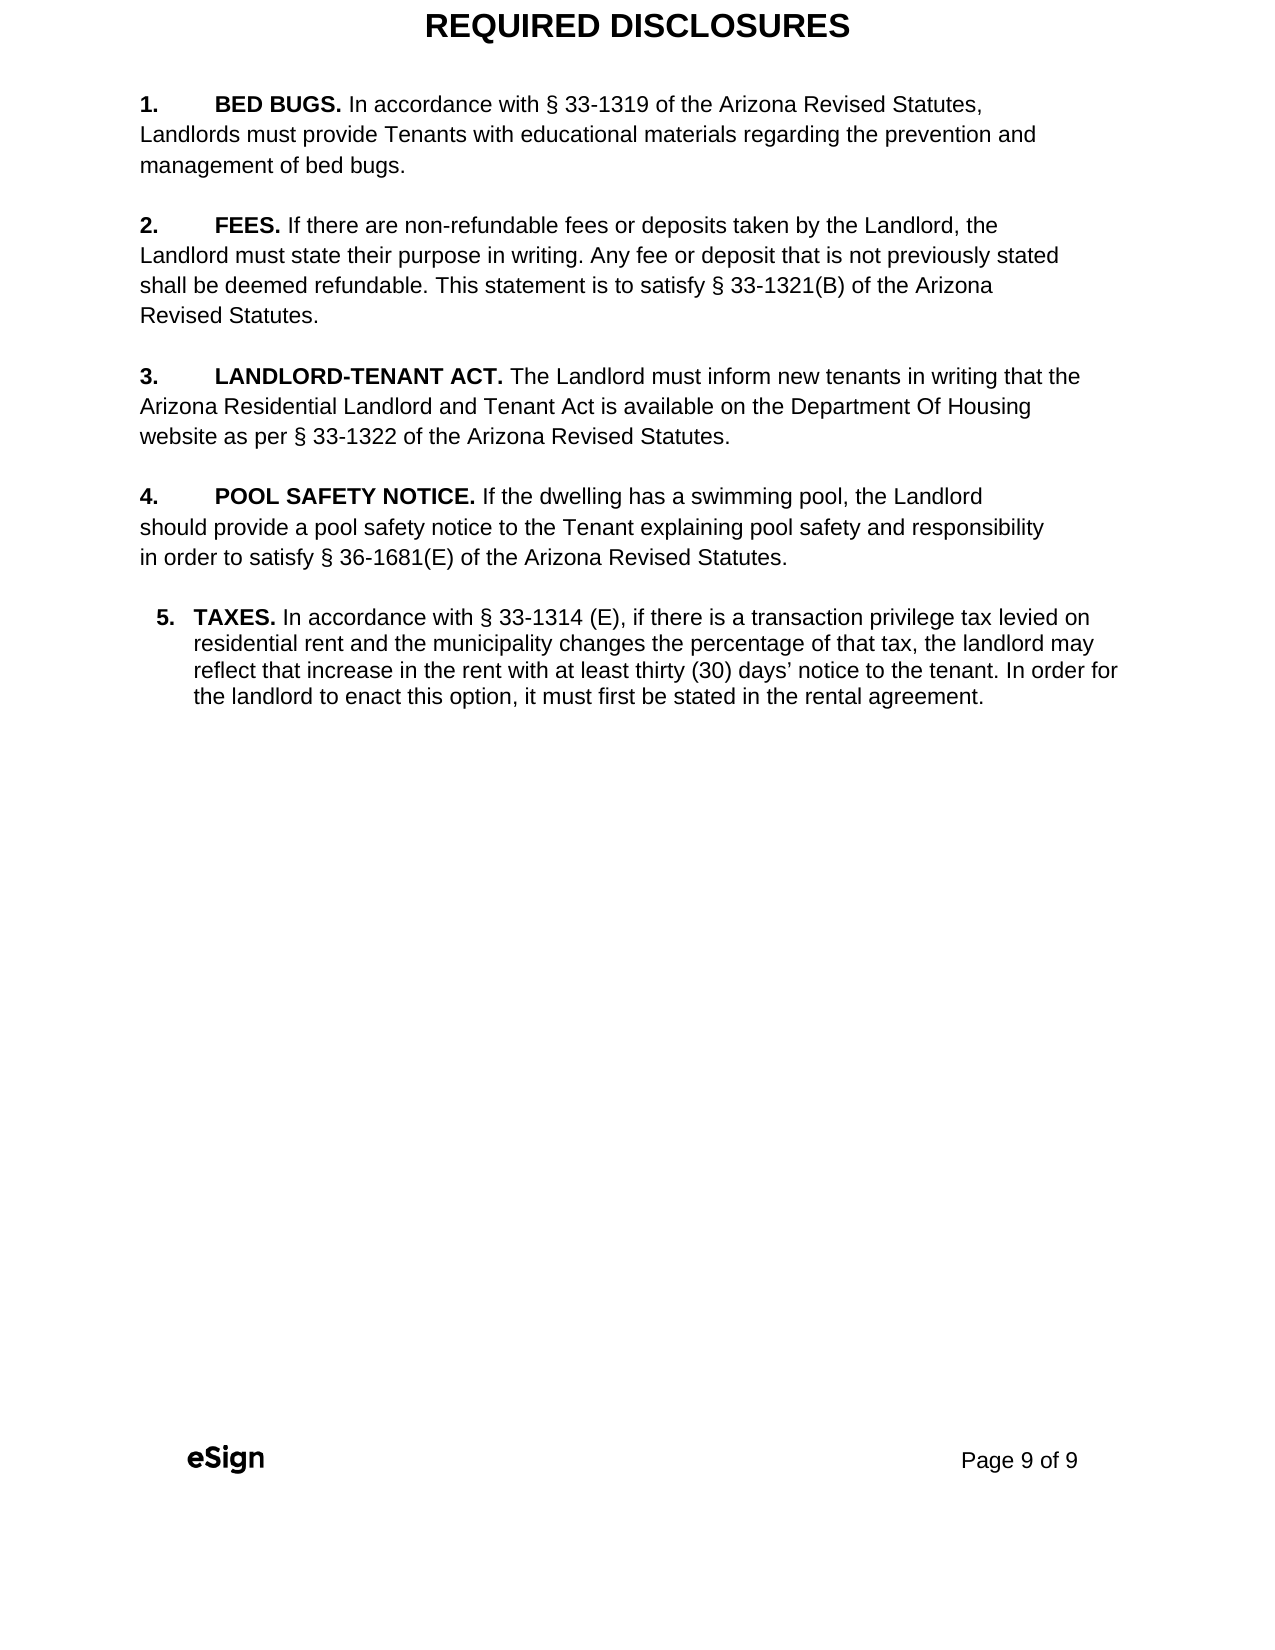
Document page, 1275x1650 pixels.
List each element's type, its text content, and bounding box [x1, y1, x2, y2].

text REQUIRED DISCLOSURES [422, 6, 853, 45]
list LANDLORD-TENANT ACT. The Landlord must inform new tenants in writing that the Arizona Residential Landlord and Tenant Act is available on the Department Of Housing website as per § 33-1322 of the Arizona Revised Statutes. [139, 363, 1084, 449]
list TAXES. In accordance with § 33-1314 (E), if there is a transaction privilege tax levied on residential rent and the municipality changes the percentage of that tax, the landlord may reflect that increase in the rent with at least thirty (30) days’ notice to the tenant. In order for the landlord to enact this option, it must first be stated in the rental agreement. [156, 604, 1142, 709]
list FEES. If there are non-refundable fees or deposits taken by the Landlord, the Landlord must state their purpose in writing. Any fee or deposit that is not previously stated shall be deemed refundable. This statement is to satisfy § 33-1321(B) of the Arizona Revised Statutes. [139, 212, 1082, 329]
list BED BUGS. In accordance with § 33-1319 of the Arizona Revised Statutes, Landlords must provide Tenants with educational materials regarding the prevention and management of bed bugs. [139, 91, 1068, 178]
list POOL SAFETY NOTICE. If the dwelling has a swimming pool, the Landlord should provide a pool safety notice to the Tenant explaining pool safety and responsibility in order to satisfy § 36-1681(E) of the Arizona Revised Statutes. [139, 483, 1048, 570]
text Page 9 of 9 [139, 1447, 1078, 1473]
